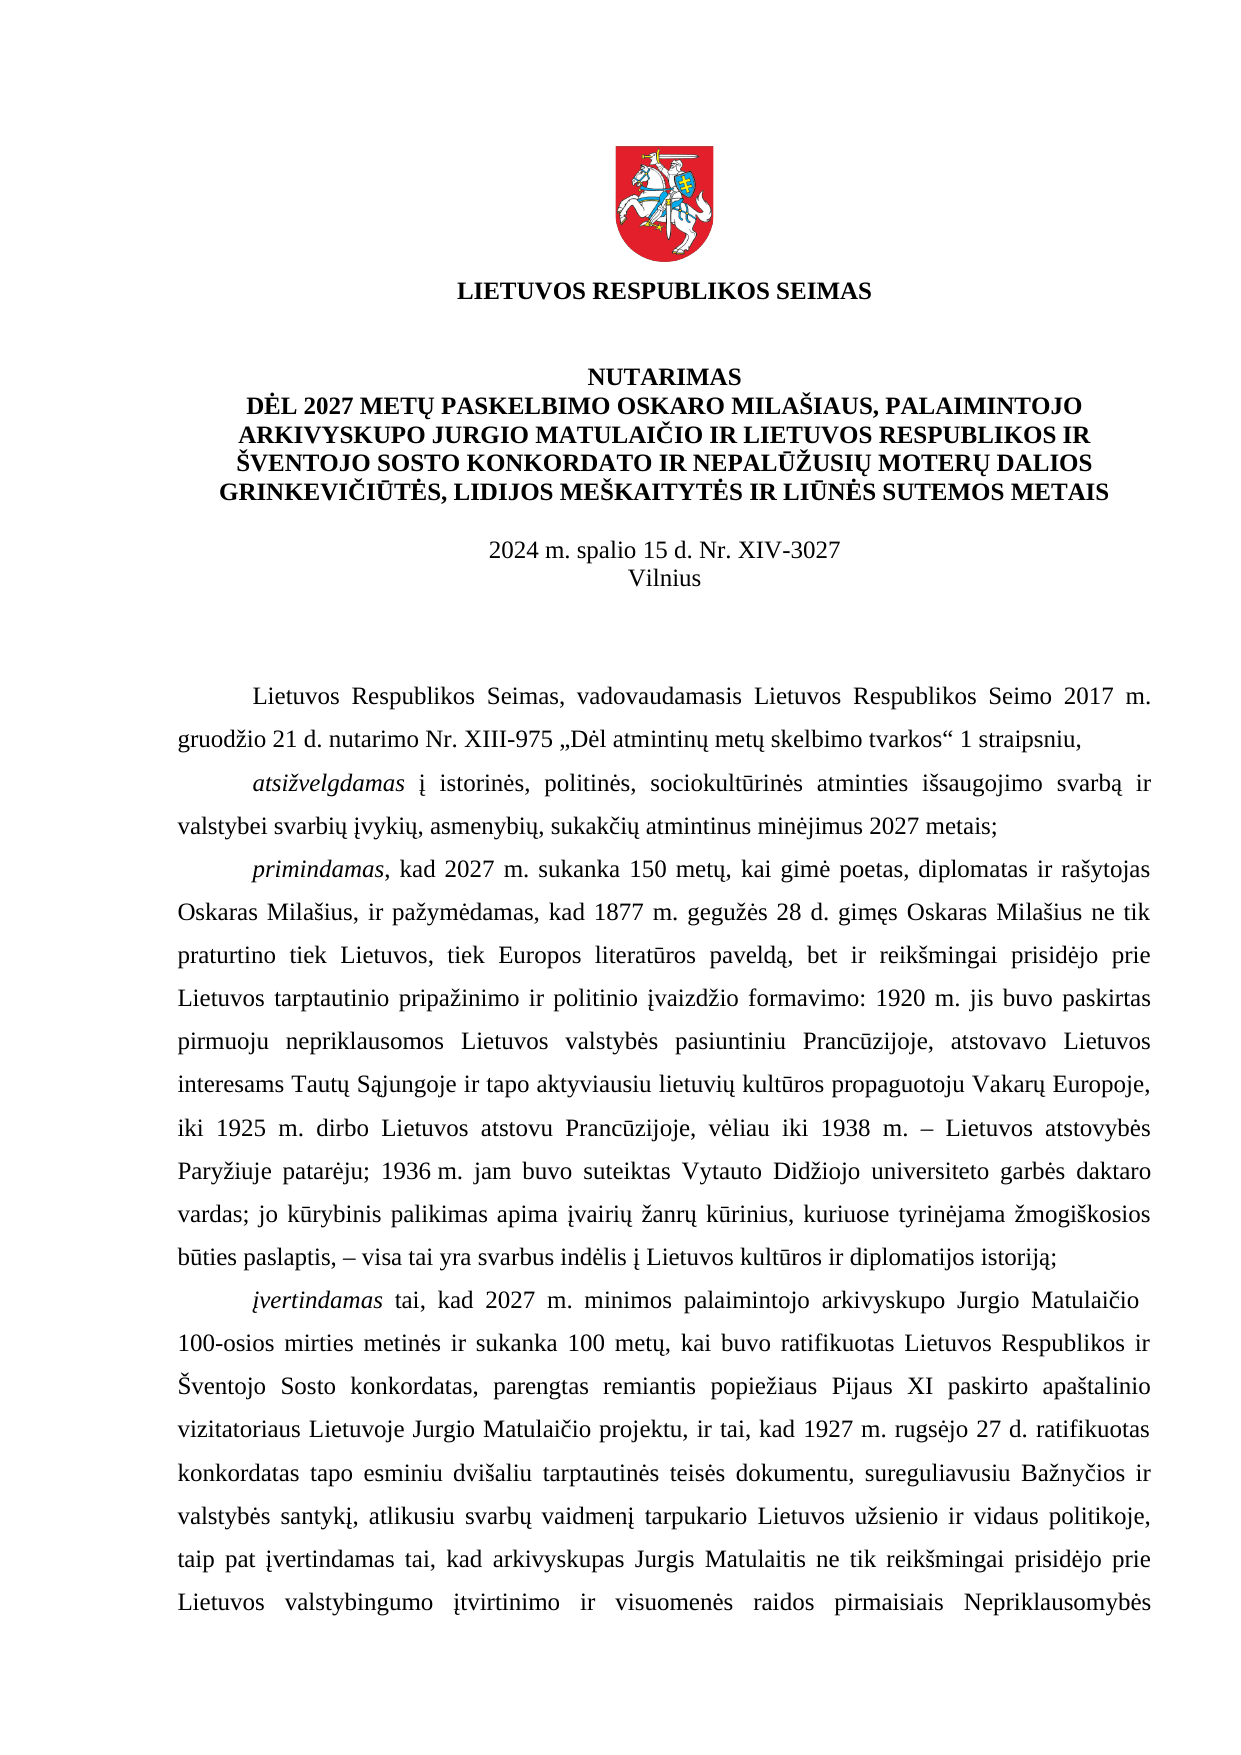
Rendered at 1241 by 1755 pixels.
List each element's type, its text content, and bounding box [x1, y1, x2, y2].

text įvertindamas tai, kad 2027 m. minimos palaimintojo arkivyskupo Jurgio Matulaičio 100-osios mirties metinės ir sukanka 100 metų, kai buvo ratifikuotas Lietuvos Respublikos ir Šventojo Sosto konkordatas, parengtas remiantis popiežiaus Pijaus XI paskirto apaštalinio vizitatoriaus Lietuvoje Jurgio Matulaičio projektu, ir tai, kad 1927 m. rugsėjo 27 d. ratifikuotas konkordatas tapo esminiu dvišaliu tarptautinės teisės dokumentu, sureguliavusiu Bažnyčios ir valstybės santykį, atlikusiu svarbų vaidmenį tarpukario Lietuvos užsienio ir vidaus politikoje, taip pat įvertindamas tai, kad arkivyskupas Jurgis Matulaitis ne tik reikšmingai prisidėjo prie Lietuvos valstybingumo įtvirtinimo ir visuomenės raidos pirmaisiais Nepriklausomybės [177, 1285, 1152, 1616]
text Lietuvos Respublikos Seimas, vadovaudamasis Lietuvos Respublikos Seimo 2017 m. gruodžio 21 d. nutarimo Nr. XIII-975 „Dėl atmintinų metų skelbimo tvarkos“ 1 straipsniu, [177, 681, 1152, 753]
text LIETUVOS RESPUBLIKOS SEIMAS [177, 276, 1152, 305]
text primindamas, kad 2027 m. sukanka 150 metų, kai gimė poetas, diplomatas ir rašytojas Oskaras Milašius, ir pažymėdamas, kad 1877 m. gegužės 28 d. gimęs Oskaras Milašius ne tik praturtino tiek Lietuvos, tiek Europos literatūros paveldą, bet ir reikšmingai prisidėjo prie Lietuvos tarptautinio pripažinimo ir politinio įvaizdžio formavimo: 1920 m. jis buvo paskirtas pirmuoju nepriklausomos Lietuvos valstybės pasiuntiniu Prancūzijoje, atstovavo Lietuvos interesams Tautų Sąjungoje ir tapo aktyviausiu lietuvių kultūros propaguotoju Vakarų Europoje, iki 1925 m. dirbo Lietuvos atstovu Prancūzijoje, vėliau iki 1938 m. – Lietuvos atstovybės Paryžiuje patarėju; 1936 m. jam buvo suteiktas Vytauto Didžiojo universiteto garbės daktaro vardas; jo kūrybinis palikimas apima įvairių žanrų kūrinius, kuriuose tyrinėjama žmogiškosios būties paslaptis, – visa tai yra svarbus indėlis į Lietuvos kultūros ir diplomatijos istoriją; [177, 854, 1152, 1271]
text DĖL 2027 METŲ PASKELBIMO OSKARO MILAŠIAUS, PALAIMINTOJO ARKIVYSKUPO JURGIO MATULAIČIO IR LIETUVOS RESPUBLIKOS IR ŠVENTOJO SOSTO KONKORDATO IR NEPALŪŽUSIŲ MOTERŲ DALIOS GRINKEVIČIŪTĖS, LIDIJOS MEŠKAITYTĖS IR LIŪNĖS SUTEMOS METAIS [177, 391, 1152, 506]
text NUTARIMAS [177, 362, 1152, 391]
text 2024 m. spalio 15 d. Nr. XIV-3027 [177, 535, 1152, 563]
text Vilnius [177, 563, 1152, 592]
text atsižvelgdamas į istorinės, politinės, sociokultūrinės atminties išsaugojimo svarbą ir valstybei svarbių įvykių, asmenybių, sukakčių atmintinus minėjimus 2027 metais; [177, 768, 1152, 839]
